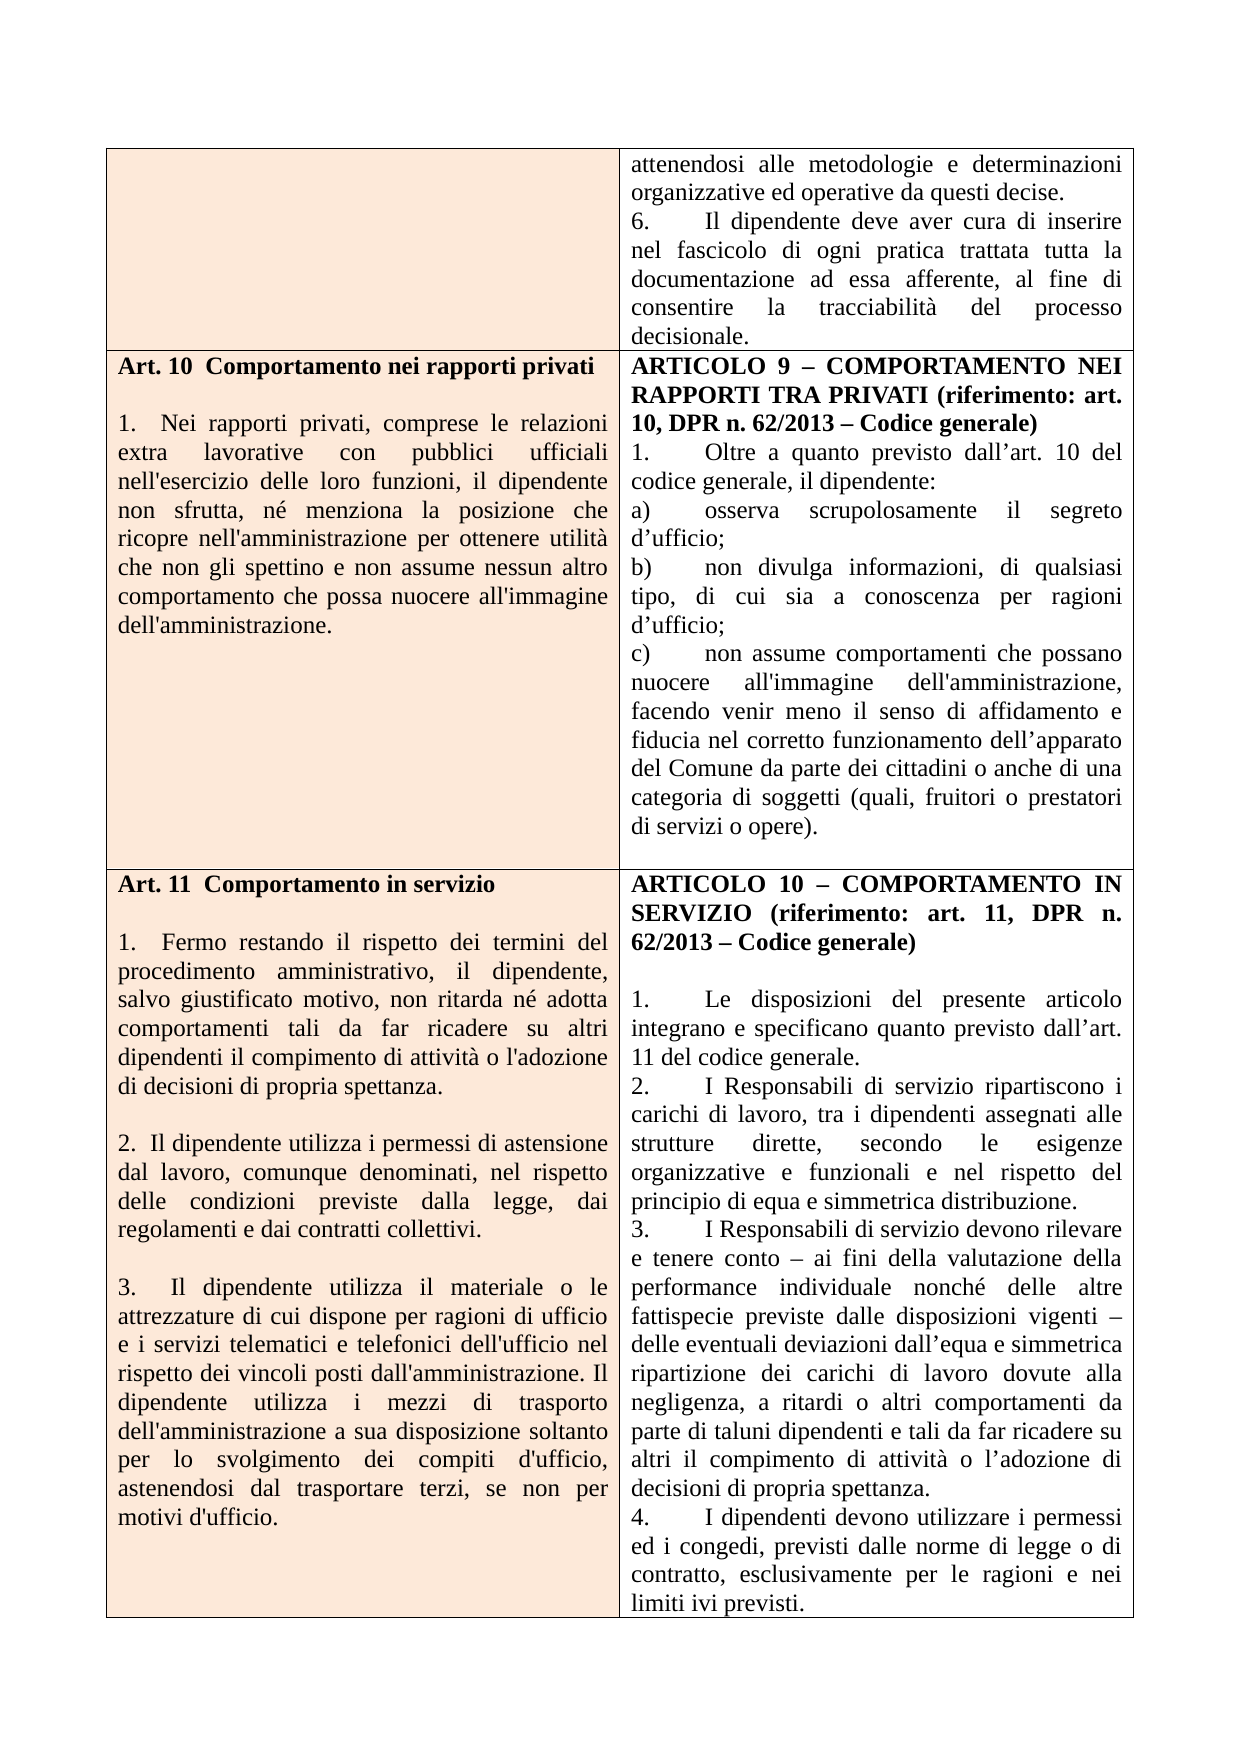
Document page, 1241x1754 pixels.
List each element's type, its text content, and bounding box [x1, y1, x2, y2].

table_cell ARTICOLO 9 – COMPORTAMENTO NEI RAPPORTI TRA PRIVATI (riferimento: art. 10, DPR n. 62/2013 – Codice generale) 1. Oltre a quanto previsto dall’art. 10 del codice generale, il dipendente: a) osserva scrupolosamente il segreto d’ufficio; b) non divulga informazioni, di qualsiasi tipo, di cui sia a conoscenza per ragioni d’ufficio; c) non assume comportamenti che possano nuocere all'immagine dell'amministrazione, facendo venir meno il senso di affidamento e fiducia nel corretto funzionamento dell’apparato del Comune da parte dei cittadini o anche di una categoria di soggetti (quali, fruitori o prestatori di servizi o opere). [620, 351, 1133, 868]
table_cell Art. 10 Comportamento nei rapporti privati 1. Nei rapporti privati, comprese le relazioni extra lavorative con pubblici ufficiali nell'esercizio delle loro funzioni, il dipendente non sfrutta, né menziona la posizione che ricopre nell'amministrazione per ottenere utilità che non gli spettino e non assume nessun altro comportamento che possa nuocere all'immagine dell'amministrazione. [107, 351, 619, 868]
table_cell attenendosi alle metodologie e determinazioni organizzative ed operative da questi decise. 6. Il dipendente deve aver cura di inserire nel fascicolo di ogni pratica trattata tutta la documentazione ad essa afferente, al fine di consentire la tracciabilità del processo decisionale. [620, 149, 1133, 350]
table_cell [107, 149, 619, 350]
table_cell ARTICOLO 10 – COMPORTAMENTO IN SERVIZIO (riferimento: art. 11, DPR n. 62/2013 – Codice generale) 1. Le disposizioni del presente articolo integrano e specificano quanto previsto dall’art. 11 del codice generale. 2. I Responsabili di servizio ripartiscono i carichi di lavoro, tra i dipendenti assegnati alle strutture dirette, secondo le esigenze organizzative e funzionali e nel rispetto del principio di equa e simmetrica distribuzione. 3. I Responsabili di servizio devono rilevare e tenere conto – ai fini della valutazione della performance individuale nonché delle altre fattispecie previste dalle disposizioni vigenti – delle eventuali deviazioni dall’equa e simmetrica ripartizione dei carichi di lavoro dovute alla negligenza, a ritardi o altri comportamenti da parte di taluni dipendenti e tali da far ricadere su altri il compimento di attività o l’adozione di decisioni di propria spettanza. 4. I dipendenti devono utilizzare i permessi ed i congedi, previsti dalle norme di legge o di contratto, esclusivamente per le ragioni e nei limiti ivi previsti. [620, 870, 1133, 1617]
table_cell Art. 11 Comportamento in servizio 1. Fermo restando il rispetto dei termini del procedimento amministrativo, il dipendente, salvo giustificato motivo, non ritarda né adotta comportamenti tali da far ricadere su altri dipendenti il compimento di attività o l'adozione di decisioni di propria spettanza. 2. Il dipendente utilizza i permessi di astensione dal lavoro, comunque denominati, nel rispetto delle condizioni previste dalla legge, dai regolamenti e dai contratti collettivi. 3. Il dipendente utilizza il materiale o le attrezzature di cui dispone per ragioni di ufficio e i servizi telematici e telefonici dell'ufficio nel rispetto dei vincoli posti dall'amministrazione. Il dipendente utilizza i mezzi di trasporto dell'amministrazione a sua disposizione soltanto per lo svolgimento dei compiti d'ufficio, astenendosi dal trasportare terzi, se non per motivi d'ufficio. [107, 870, 619, 1617]
